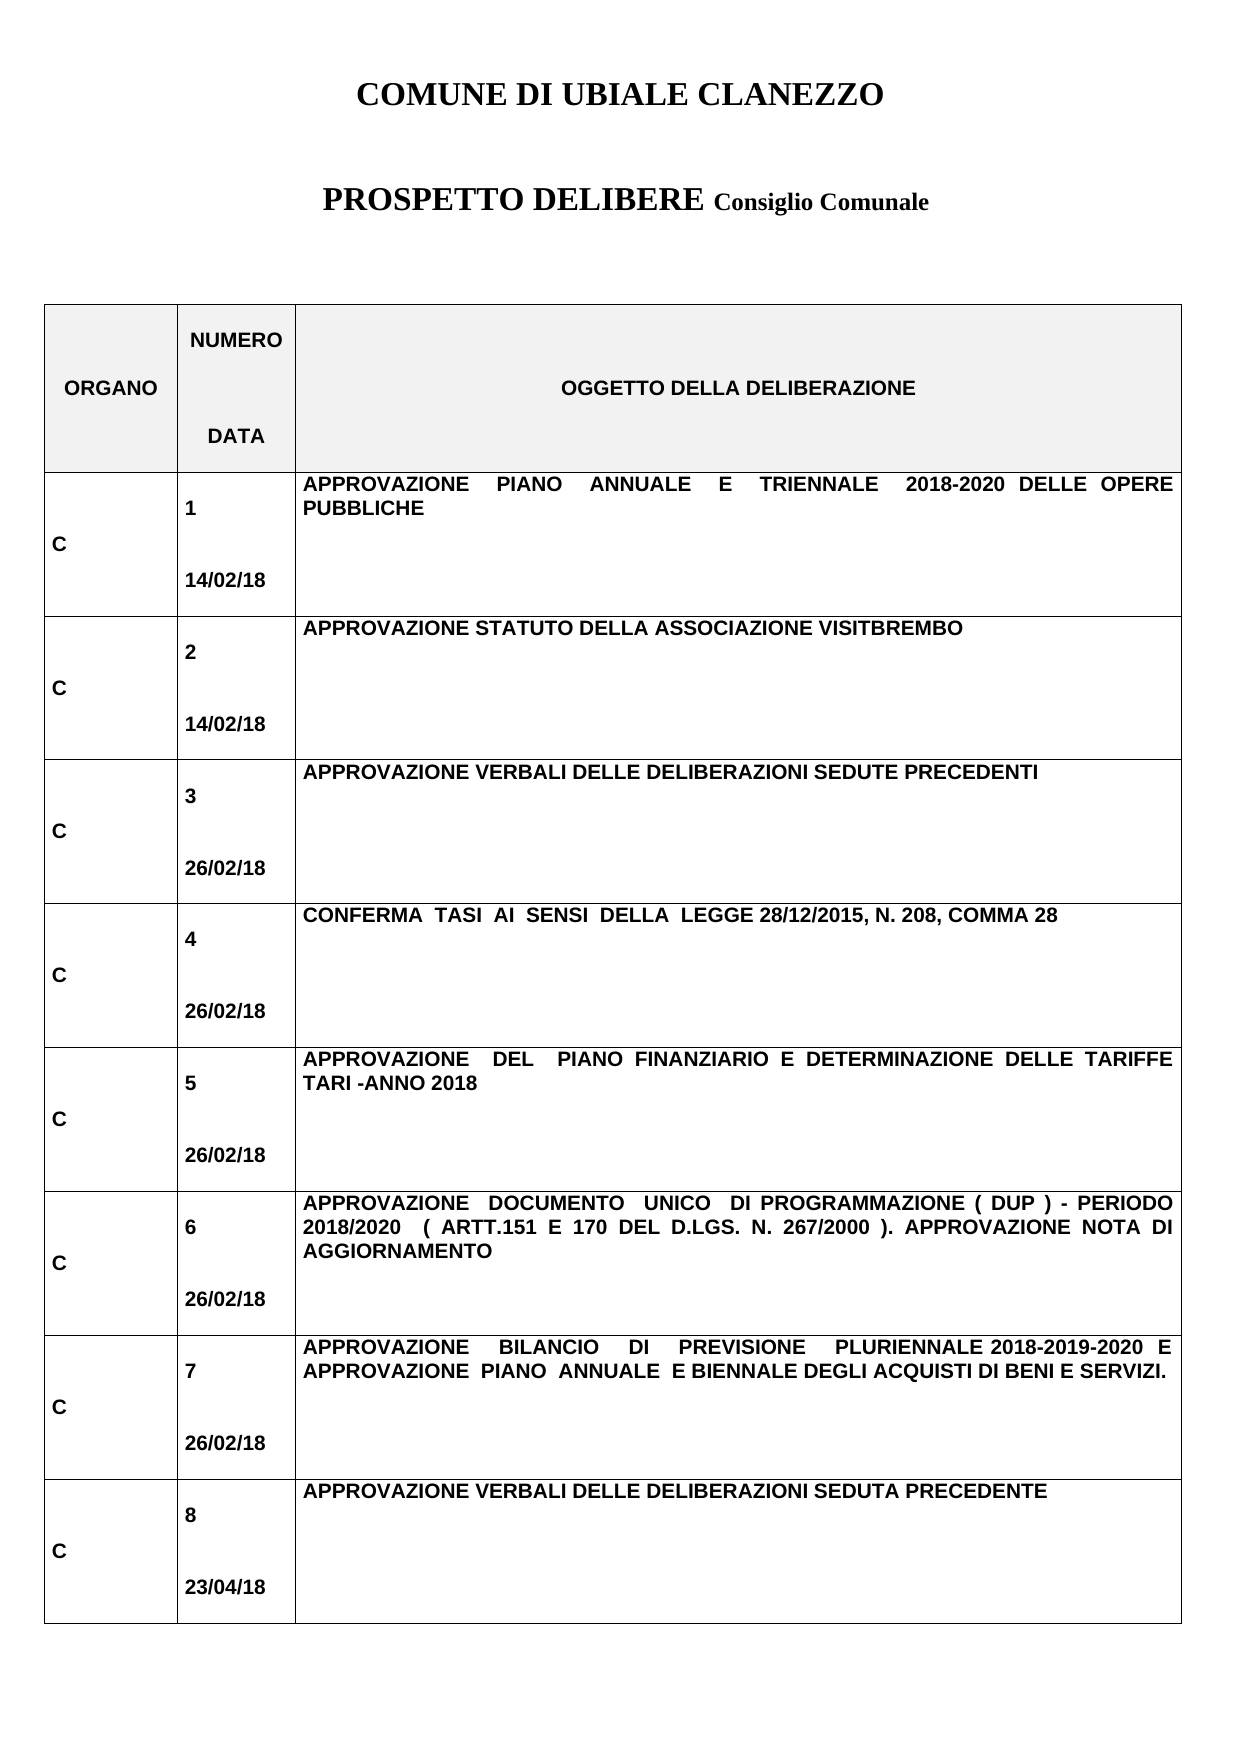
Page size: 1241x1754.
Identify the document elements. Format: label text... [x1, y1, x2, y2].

table_cell APPROVAZIONE PIANO ANNUALE E TRIENNALE 2018-2020 DELLE OPERE PUBBLICHE [296, 473, 1181, 616]
table_cell 6 26/02/18 [178, 1192, 295, 1335]
table_cell APPROVAZIONE VERBALI DELLE DELIBERAZIONI SEDUTE PRECEDENTI [296, 760, 1181, 903]
table_cell C [45, 904, 177, 1047]
table_cell APPROVAZIONE STATUTO DELLA ASSOCIAZIONE VISITBREMBO [296, 617, 1181, 759]
table_cell C [45, 1192, 177, 1335]
table_cell 8 23/04/18 [178, 1480, 295, 1622]
table_cell APPROVAZIONE BILANCIO DI PREVISIONE PLURIENNALE 2018-2019-2020 E APPROVAZIONE PIANO ANNUALE E BIENNALE DEGLI ACQUISTI DI BENI E SERVIZI. [296, 1336, 1181, 1479]
table_cell 3 26/02/18 [178, 760, 295, 903]
table_cell C [45, 617, 177, 759]
table_cell C [45, 473, 177, 616]
table_cell C [45, 1048, 177, 1191]
table_cell C [45, 1480, 177, 1622]
table_cell 4 26/02/18 [178, 904, 295, 1047]
table_cell APPROVAZIONE DOCUMENTO UNICO DI PROGRAMMAZIONE ( DUP ) - PERIODO 2018/2020 ( ARTT.151 E 170 DEL D.LGS. N. 267/2000 ). APPROVAZIONE NOTA DI AGGIORNAMENTO [296, 1192, 1181, 1335]
table_cell APPROVAZIONE DEL PIANO FINANZIARIO E DETERMINAZIONE DELLE TARIFFE TARI -ANNO 2018 [296, 1048, 1181, 1191]
table_cell 5 26/02/18 [178, 1048, 295, 1191]
table_cell APPROVAZIONE VERBALI DELLE DELIBERAZIONI SEDUTA PRECEDENTE [296, 1480, 1181, 1622]
table_cell CONFERMA TASI AI SENSI DELLA LEGGE 28/12/2015, N. 208, COMMA 28 [296, 904, 1181, 1047]
table_cell 7 26/02/18 [178, 1336, 295, 1479]
table_cell 1 14/02/18 [178, 473, 295, 616]
table_header organo [45, 305, 177, 472]
table_cell 2 14/02/18 [178, 617, 295, 759]
table_header OGGETTO DELLA DELIBERAZIONE [296, 305, 1181, 472]
table_header NUMERO DATA [178, 305, 295, 472]
table_cell C [45, 1336, 177, 1479]
table_cell C [45, 760, 177, 903]
